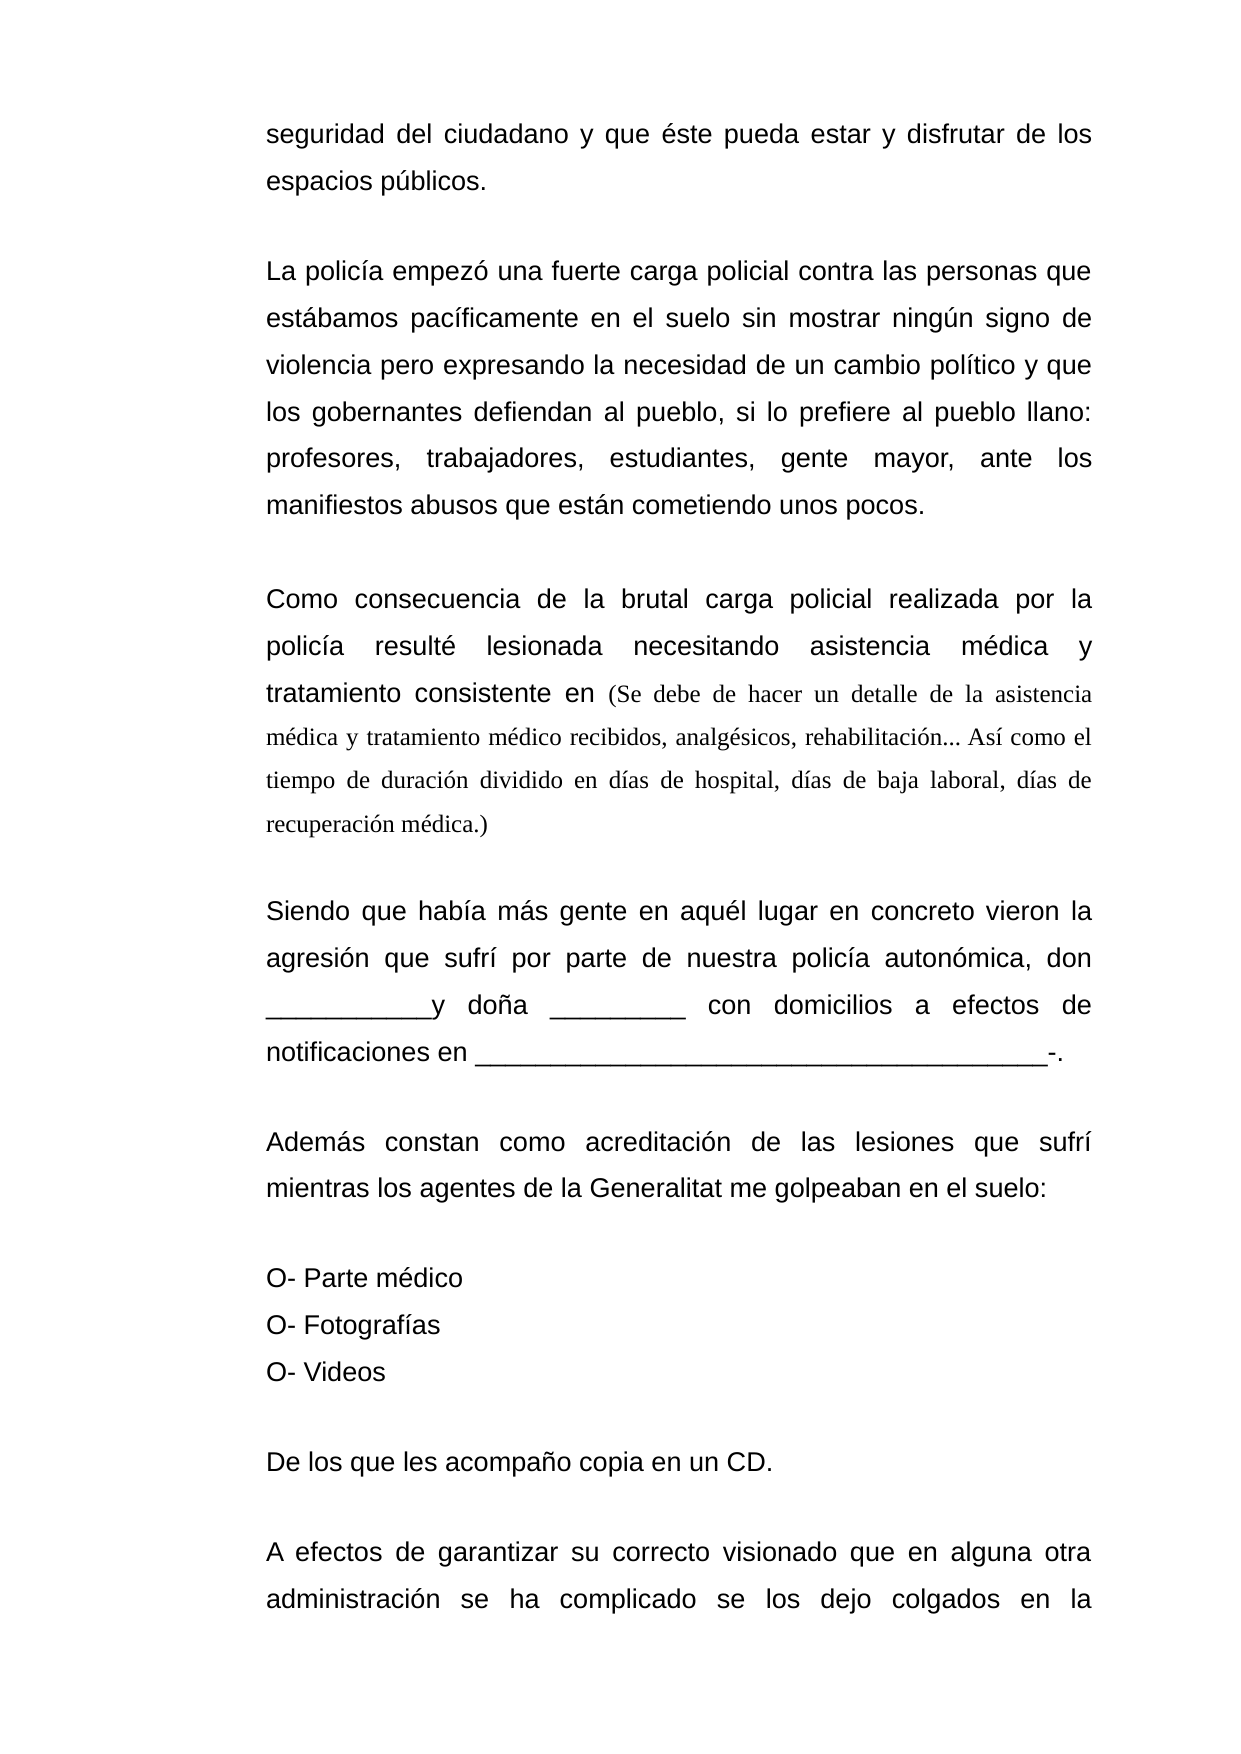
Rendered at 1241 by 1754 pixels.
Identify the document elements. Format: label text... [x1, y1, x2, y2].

text La policía empezó una fuerte carga policial contra las personas que estábamos pacíficamente en el suelo sin mostrar ningún signo de violencia pero expresando la necesidad de un cambio político y que los gobernantes defiendan al pueblo, si lo prefiere al pueblo llano: profesores, trabajadores, estudiantes, gente mayor, ante los manifiestos abusos que están cometiendo unos pocos. [266, 255, 1093, 521]
text O- Parte médico [266, 1262, 1093, 1294]
text A efectos de garantizar su correcto visionado que en alguna otra administración se ha complicado se los dejo colgados en la [266, 1536, 1093, 1614]
text Siendo que había más gente en aquél lugar en concreto vieron la agresión que sufrí por parte de nuestra policía autonómica, don ___________y doña _________ con domicilios a efectos de notificaciones en ______________________________________-. [266, 895, 1093, 1067]
text De los que les acompaño copia en un CD. [266, 1446, 1093, 1477]
text O- Videos [266, 1356, 1093, 1387]
text Además constan como acreditación de las lesiones que sufrí mientras los agentes de la Generalitat me golpeaban en el suelo: [266, 1126, 1093, 1204]
text Como consecuencia de la brutal carga policial realizada por la policía resulté lesionada necesitando asistencia médica y tratamiento consistente en (Se debe de hacer un detalle de la asistencia médica y tratamiento médico recibidos, analgésicos, rehabilitación... Así como el tiempo de duración dividido en días de hospital, días de baja laboral, días de recuperación médica.) [266, 583, 1093, 837]
text seguridad del ciudadano y que éste pueda estar y disfrutar de los espacios públicos. [266, 118, 1093, 196]
text O- Fotografías [266, 1309, 1093, 1341]
